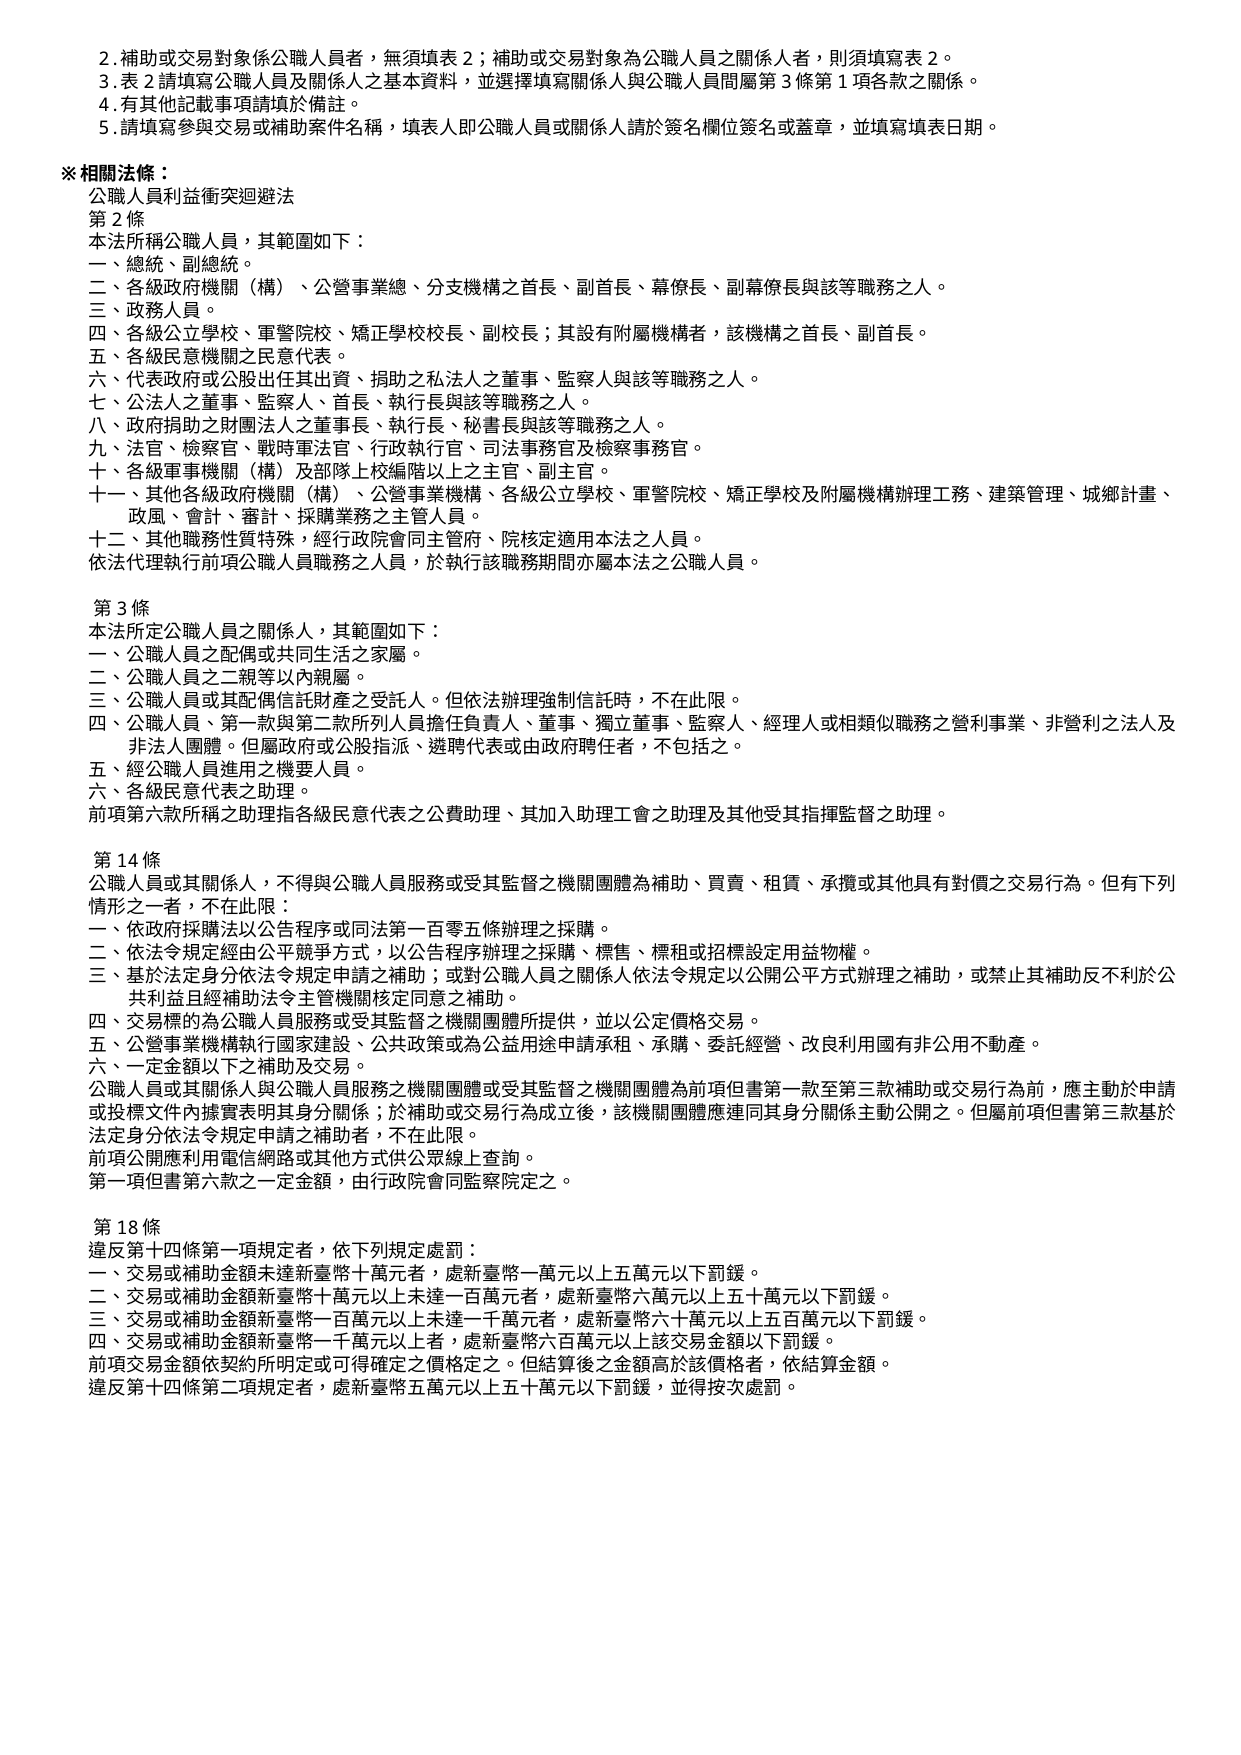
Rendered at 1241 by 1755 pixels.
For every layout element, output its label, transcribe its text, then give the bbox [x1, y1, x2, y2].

text 二、公職人員之二親等以內親屬。 [89, 666, 1181, 689]
text 三、公職人員或其配偶信託財產之受託人。但依法辦理強制信託時，不在此限。 [89, 689, 1181, 712]
text 六、代表政府或公股出任其出資、捐助之私法人之董事、監察人與該等職務之人。 [89, 368, 1181, 391]
text 一、總統、副總統。 [89, 253, 1181, 276]
text 前項第六款所稱之助理指各級民意代表之公費助理、其加入助理工會之助理及其他受其指揮監督之助理。 [89, 803, 1181, 826]
text 三、交易或補助金額新臺幣一百萬元以上未達一千萬元者，處新臺幣六十萬元以上五百萬元以下罰鍰。 [89, 1308, 1181, 1331]
text 十二、其他職務性質特殊，經行政院會同主管府、院核定適用本法之人員。 [89, 528, 1181, 551]
text 前項公開應利用電信網路或其他方式供公眾線上查詢。 [89, 1147, 1181, 1170]
text 4.有其他記載事項請填於備註。 [76, 93, 1240, 116]
text 一、交易或補助金額未達新臺幣十萬元者，處新臺幣一萬元以上五萬元以下罰鍰。 [89, 1262, 1181, 1285]
text 公職人員或其關係人，不得與公職人員服務或受其監督之機關團體為補助、買賣、租賃、承攬或其他具有對價之交易行為。但有下列情形之一者，不在此限： [89, 872, 1181, 918]
text 四、各級公立學校、軍警院校、矯正學校校長、副校長；其設有附屬機構者，該機構之首長、副首長。 [89, 322, 1181, 345]
text 三、政務人員。 [89, 299, 1181, 322]
text 五、公營事業機構執行國家建設、公共政策或為公益用途申請承租、承購、委託經營、改良利用國有非公用不動產。 [89, 1033, 1181, 1056]
text 公職人員利益衝突迴避法 [89, 185, 1181, 208]
text 五、各級民意機關之民意代表。 [89, 345, 1181, 368]
text 本法所定公職人員之關係人，其範圍如下： [89, 620, 1181, 643]
text 本法所稱公職人員，其範圍如下： [89, 231, 1181, 253]
text 二、依法令規定經由公平競爭方式，以公告程序辦理之採購、標售、標租或招標設定用益物權。 [89, 941, 1181, 964]
text 3.表2請填寫公職人員及關係人之基本資料，並選擇填寫關係人與公職人員間屬第3條第1項各款之關係。 [76, 70, 1240, 93]
text 四、公職人員、第一款與第二款所列人員擔任負責人、董事、獨立董事、監察人、經理人或相類似職務之營利事業、非營利之法人及非法人團體。但屬政府或公股指派、遴聘代表或由政府聘任者，不包括之。 [89, 712, 1181, 758]
text 依法代理執行前項公職人員職務之人員，於執行該職務期間亦屬本法之公職人員。 [89, 551, 1181, 574]
text 二、各級政府機關（構）、公營事業總、分支機構之首長、副首長、幕僚長、副幕僚長與該等職務之人。 [89, 276, 1181, 299]
text 第14條 [15, 849, 1240, 872]
text 六、各級民意代表之助理。 [89, 781, 1181, 803]
text 五、經公職人員進用之機要人員。 [89, 758, 1181, 781]
text 前項交易金額依契約所明定或可得確定之價格定之。但結算後之金額高於該價格者，依結算金額。 [89, 1353, 1181, 1376]
text 第2條 [89, 208, 1181, 231]
text 九、法官、檢察官、戰時軍法官、行政執行官、司法事務官及檢察事務官。 [89, 437, 1181, 460]
text 六、一定金額以下之補助及交易。 [89, 1056, 1181, 1078]
text 一、公職人員之配偶或共同生活之家屬。 [89, 643, 1181, 666]
text 違反第十四條第一項規定者，依下列規定處罰： [89, 1239, 1181, 1262]
text 三、基於法定身分依法令規定申請之補助；或對公職人員之關係人依法令規定以公開公平方式辦理之補助，或禁止其補助反不利於公共利益且經補助法令主管機關核定同意之補助。 [89, 964, 1181, 1010]
text 第一項但書第六款之一定金額，由行政院會同監察院定之。 [89, 1170, 1181, 1193]
text 四、交易標的為公職人員服務或受其監督之機關團體所提供，並以公定價格交易。 [89, 1010, 1181, 1033]
text 違反第十四條第二項規定者，處新臺幣五萬元以上五十萬元以下罰鍰，並得按次處罰。 [89, 1376, 1181, 1399]
text 2.補助或交易對象係公職人員者，無須填表2；補助或交易對象為公職人員之關係人者，則須填寫表2。 [76, 47, 1240, 70]
text 公職人員或其關係人與公職人員服務之機關團體或受其監督之機關團體為前項但書第一款至第三款補助或交易行為前，應主動於申請或投標文件內據實表明其身分關係；於補助或交易行為成立後，該機關團體應連同其身分關係主動公開之。但屬前項但書第三款基於法定身分依法令規定申請之補助者，不在此限。 [89, 1078, 1181, 1147]
text 十一、其他各級政府機關（構）、公營事業機構、各級公立學校、軍警院校、矯正學校及附屬機構辦理工務、建築管理、城鄉計畫、政風、會計、審計、採購業務之主管人員。 [89, 483, 1181, 528]
text 5.請填寫參與交易或補助案件名稱，填表人即公職人員或關係人請於簽名欄位簽名或蓋章，並填寫填表日期。 [76, 116, 1240, 139]
text 第3條 [15, 597, 1240, 620]
text 一、依政府採購法以公告程序或同法第一百零五條辦理之採購。 [89, 918, 1181, 941]
text ※相關法條： [57, 162, 1240, 185]
text 七、公法人之董事、監察人、首長、執行長與該等職務之人。 [89, 391, 1181, 414]
text 第18條 [15, 1216, 1240, 1239]
text 二、交易或補助金額新臺幣十萬元以上未達一百萬元者，處新臺幣六萬元以上五十萬元以下罰鍰。 [89, 1285, 1181, 1308]
text 八、政府捐助之財團法人之董事長、執行長、秘書長與該等職務之人。 [89, 414, 1181, 437]
text 四、交易或補助金額新臺幣一千萬元以上者，處新臺幣六百萬元以上該交易金額以下罰鍰。 [89, 1331, 1181, 1353]
text 十、各級軍事機關（構）及部隊上校編階以上之主官、副主官。 [89, 460, 1181, 483]
